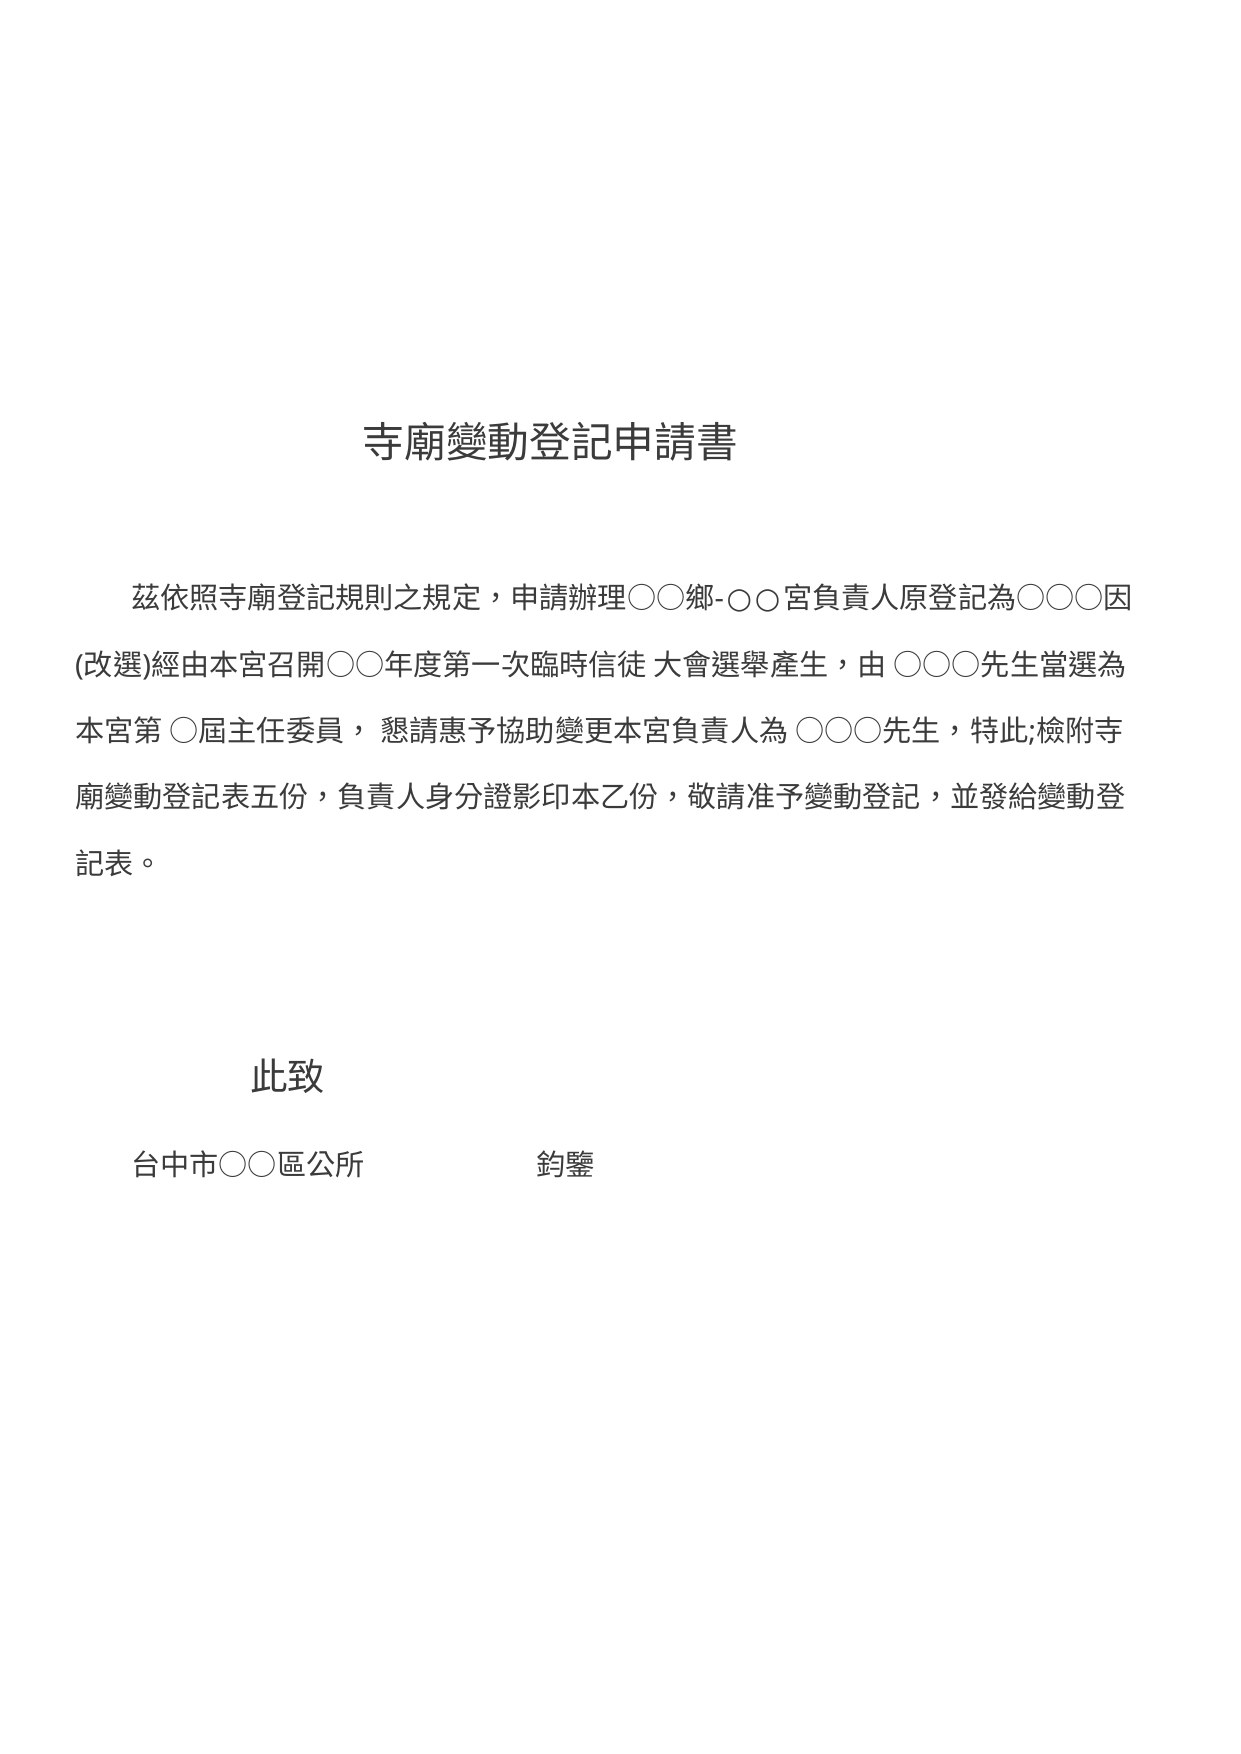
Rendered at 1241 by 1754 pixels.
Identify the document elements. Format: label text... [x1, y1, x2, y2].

text 茲依照寺廟登記規則之規定，申請辦理○○鄉-○○宮負責人原登記為○○○因(改選)經由本宮召開○○年度第一次臨時信徒 大會選舉產生，由 ○○○先生當選為本宮第 ○屆主任委員， 懇請惠予協助變更本宮負責人為 ○○○先生，特此;檢附寺廟變動登記表五份，負責人身分證影印本乙份，敬請准予變動登記，並發給變動登記表。 [75, 574, 1141, 883]
text 台中市○○區公所 鈞鑒 [75, 1142, 1153, 1184]
subtitle 寺廟變動登記申請書 [318, 428, 1153, 465]
text 此致 [178, 1047, 1153, 1102]
